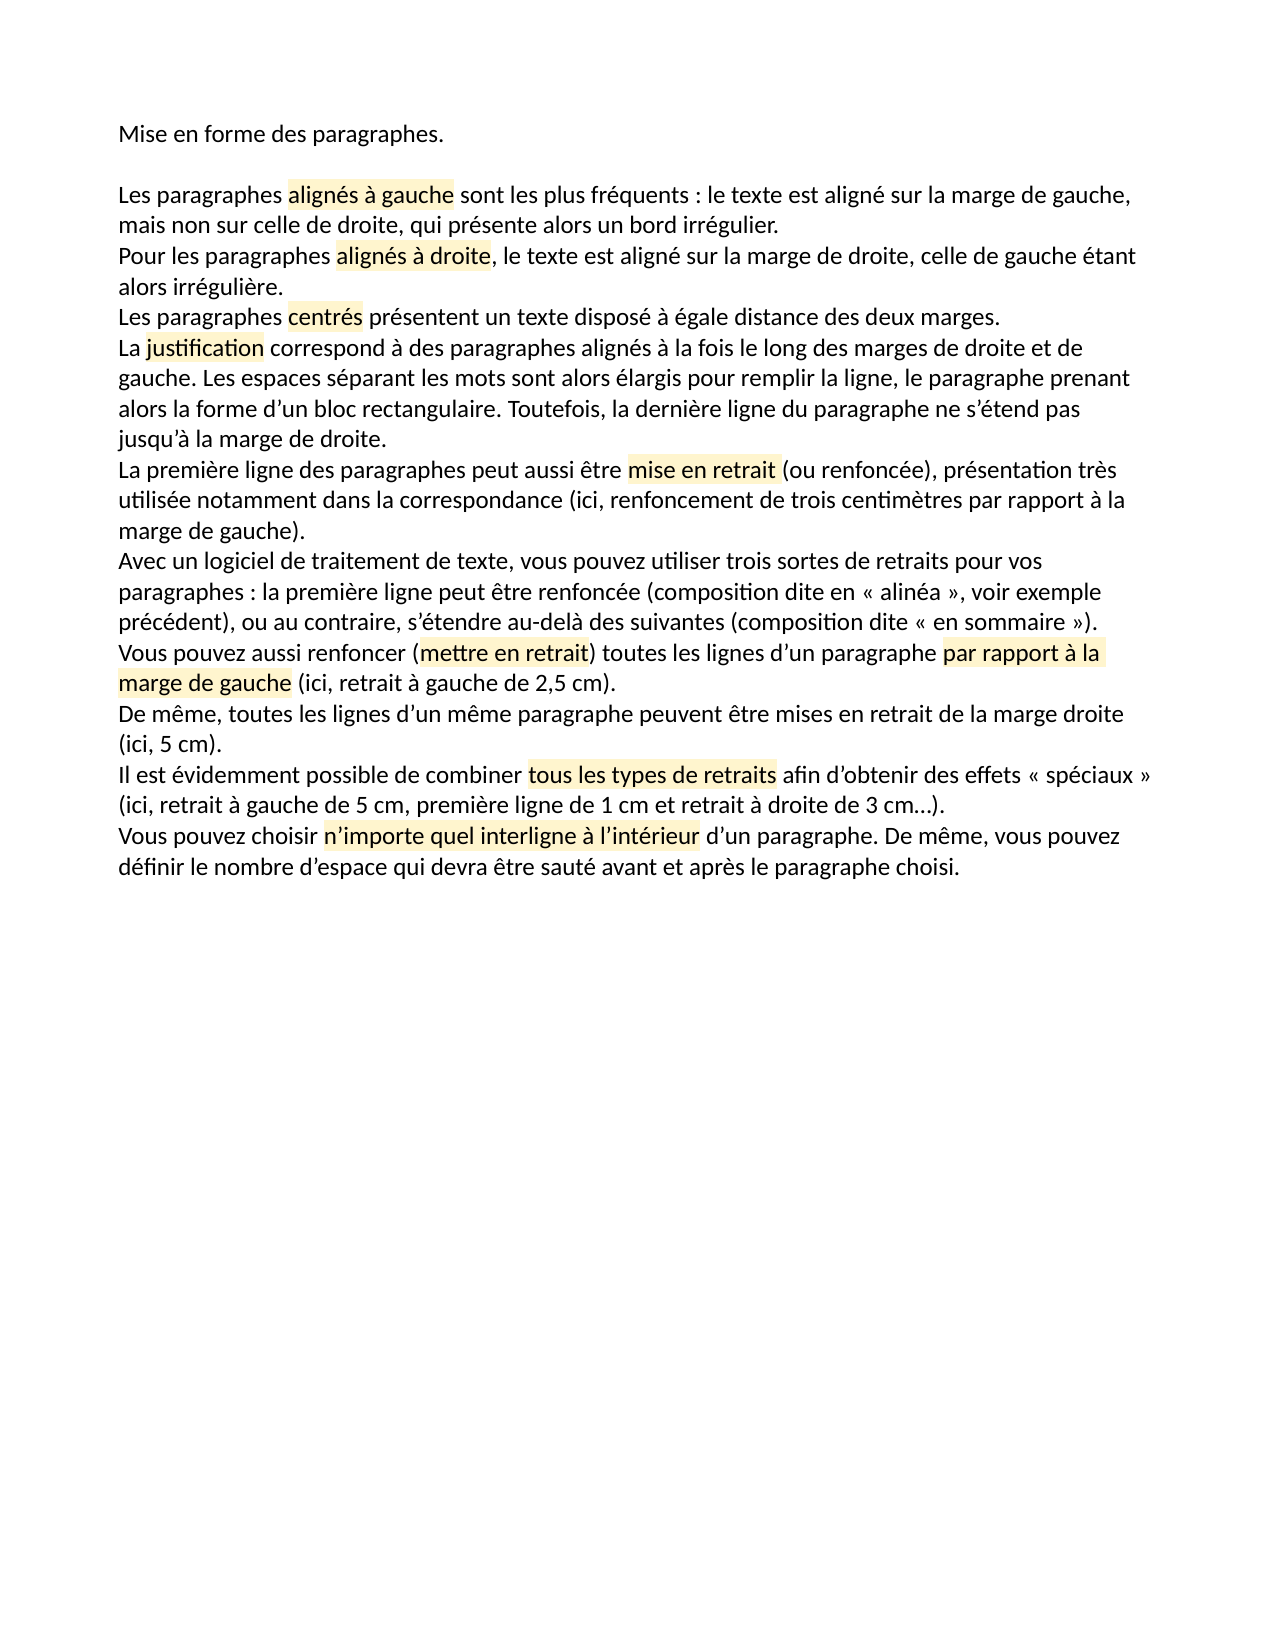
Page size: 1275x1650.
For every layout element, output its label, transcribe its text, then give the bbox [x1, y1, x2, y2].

text La justification correspond à des paragraphes alignés à la fois le long des marges de droite et de gauche. Les espaces séparant les mots sont alors élargis pour remplir la ligne, le paragraphe prenant alors la forme d’un bloc rectangulaire. Toutefois, la dernière ligne du paragraphe ne s’étend pas jusqu’à la marge de droite. [118, 332, 1157, 454]
text La première ligne des paragraphes peut aussi être mise en retrait (ou renfoncée), présentation très utilisée notamment dans la correspondance (ici, renfoncement de trois centimètres par rapport à la marge de gauche). [118, 454, 1157, 545]
text Il est évidemment possible de combiner tous les types de retraits afin d’obtenir des effets « spéciaux » (ici, retrait à gauche de 5 cm, première ligne de 1 cm et retrait à droite de 3 cm…). [118, 759, 1157, 820]
text De même, toutes les lignes d’un même paragraphe peuvent être mises en retrait de la marge droite (ici, 5 cm). [118, 698, 1157, 759]
text Vous pouvez aussi renfoncer (mettre en retrait) toutes les lignes d’un paragraphe par rapport à la marge de gauche (ici, retrait à gauche de 2,5 cm). [118, 637, 1157, 698]
text Pour les paragraphes alignés à droite, le texte est aligné sur la marge de droite, celle de gauche étant alors irrégulière. [118, 240, 1157, 301]
text Les paragraphes alignés à gauche sont les plus fréquents : le texte est aligné sur la marge de gauche, mais non sur celle de droite, qui présente alors un bord irrégulier. [118, 179, 1157, 240]
text Vous pouvez choisir n’importe quel interligne à l’intérieur d’un paragraphe. De même, vous pouvez définir le nombre d’espace qui devra être sauté avant et après le paragraphe choisi. [118, 820, 1157, 881]
text Les paragraphes centrés présentent un texte disposé à égale distance des deux marges. [118, 301, 1157, 332]
text Mise en forme des paragraphes. [118, 118, 1157, 149]
text Avec un logiciel de traitement de texte, vous pouvez utiliser trois sortes de retraits pour vos paragraphes : la première ligne peut être renfoncée (composition dite en « alinéa », voir exemple précédent), ou au contraire, s’étendre au-delà des suivantes (composition dite « en sommaire »). [118, 545, 1157, 637]
